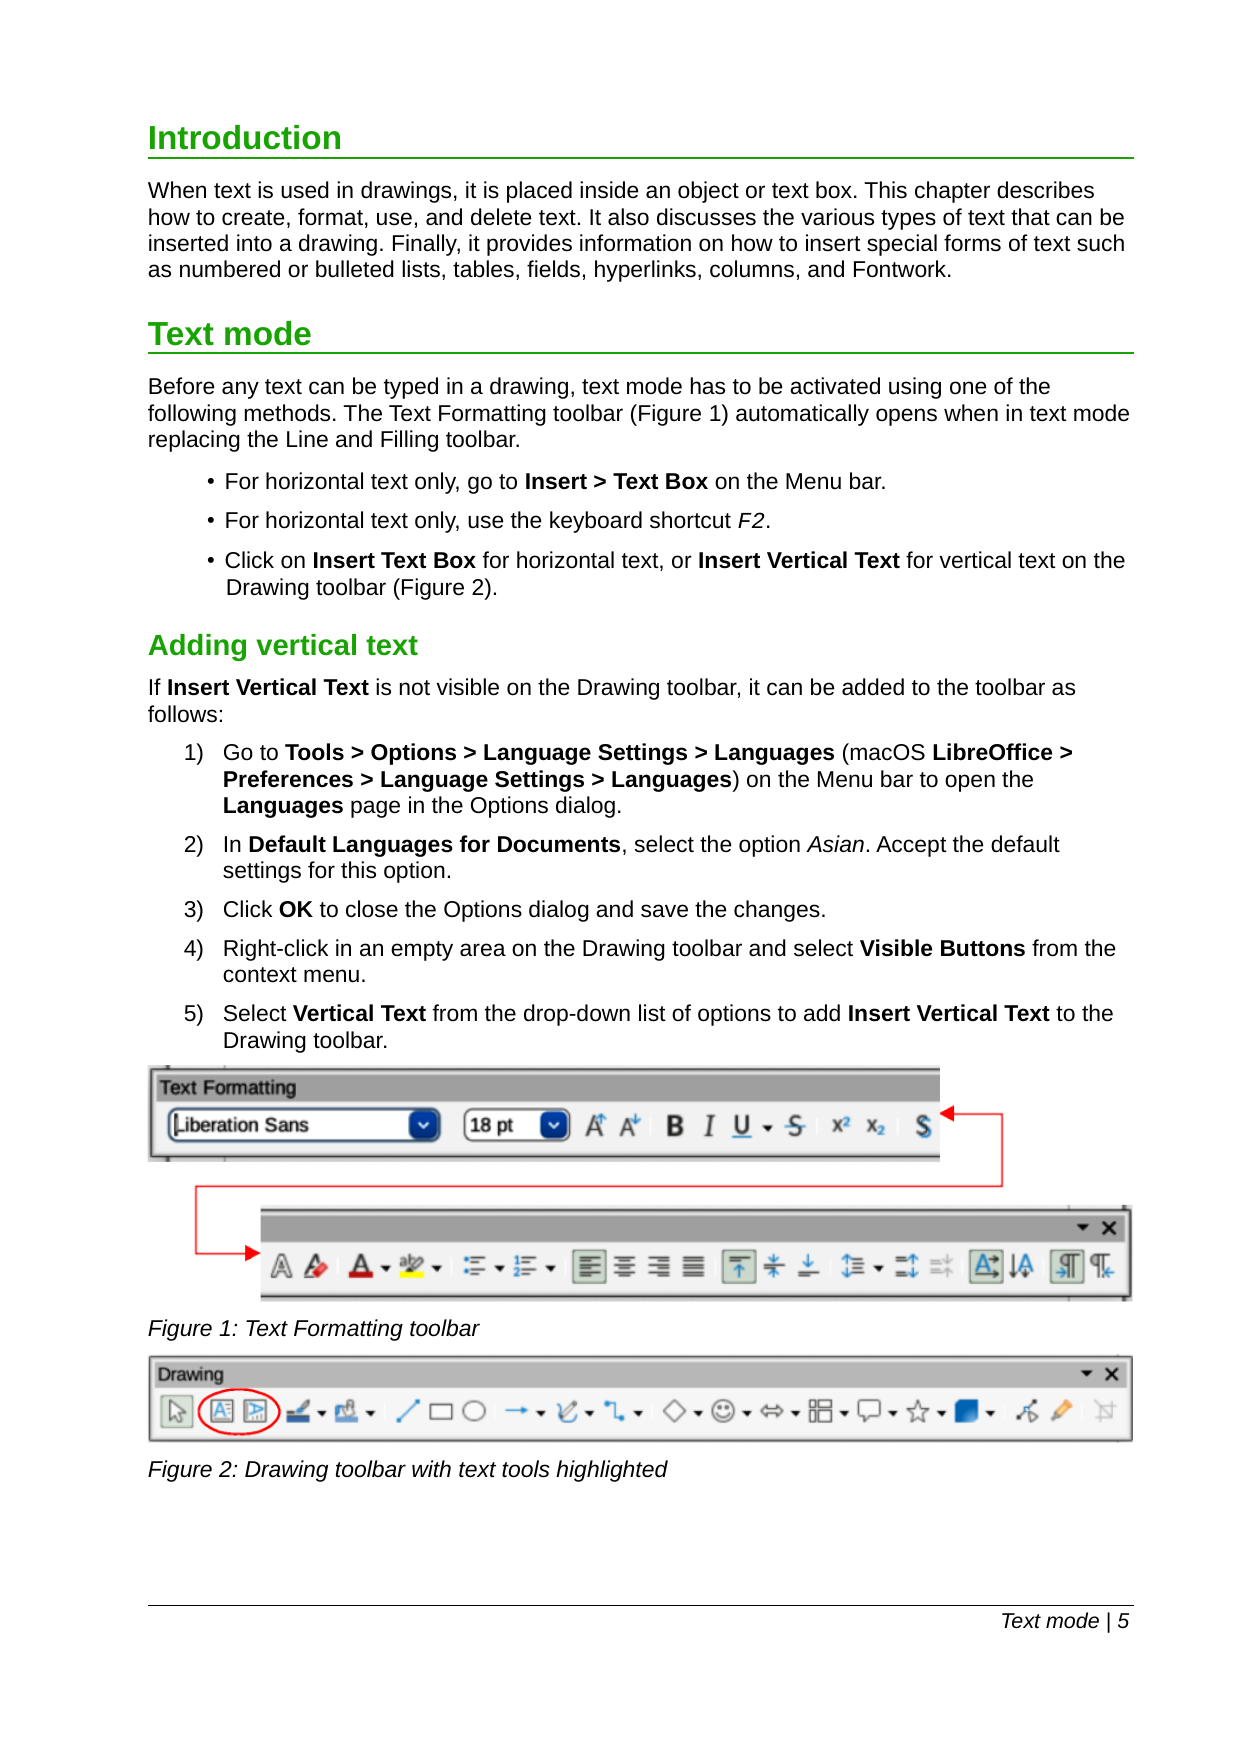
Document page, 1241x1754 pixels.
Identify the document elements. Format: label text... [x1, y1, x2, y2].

picture [147, 1354, 1134, 1444]
text Before any text can be typed in a drawing, text mode has to be activated using one of the following methods. The Text Formatting toolbar (Figure 1) automatically opens when in text mode replacing the Line and Filling toolbar. [148, 373, 1134, 452]
text When text is used in drawings, it is placed inside an object or text box. This chapter describes how to create, format, use, and delete text. It also discusses the various types of text that can be inserted into a drawing. Finally, it provides information on how to insert special forms of text such as numbered or bulleted lists, tables, fields, hyperlinks, columns, and Fontwork. [148, 177, 1134, 283]
list Click OK to close the Options dialog and save the changes. [204, 896, 1134, 922]
subtitle Text mode [148, 314, 1134, 352]
picture [147, 1065, 1134, 1303]
subtitle Adding vertical text [148, 628, 1134, 662]
text Figure 1: Text Formatting toolbar [148, 1315, 1134, 1342]
list Right-click in an empty area on the Drawing toolbar and select Visible Buttons from the context menu. [204, 935, 1134, 988]
text Figure 2: Drawing toolbar with text tools highlighted [148, 1456, 1134, 1482]
subtitle Introduction [148, 118, 1134, 157]
list For horizontal text only, go to Insert > Text Box on the Menu bar. [204, 465, 1134, 494]
text If Insert Vertical Text is not visible on the Drawing toolbar, it can be added to the toolbar as follows: [148, 674, 1134, 727]
list For horizontal text only, use the keyboard shortcut F2. [204, 504, 1134, 535]
list In Default Languages for Documents, select the option Asian. Accept the default settings for this option. [204, 831, 1134, 884]
list Go to Tools > Options > Language Settings > Languages (macOS LibreOffice > Preferences > Language Settings > Languages) on the Menu bar to open the Languages page in the Options dialog. [204, 739, 1134, 818]
list Click on Insert Text Box for horizontal text, or Insert Vertical Text for vertical text on the Drawing toolbar (Figure 2). [204, 544, 1134, 603]
list Select Vertical Text from the drop-down list of options to add Insert Vertical Text to the Drawing toolbar. [204, 1000, 1134, 1053]
